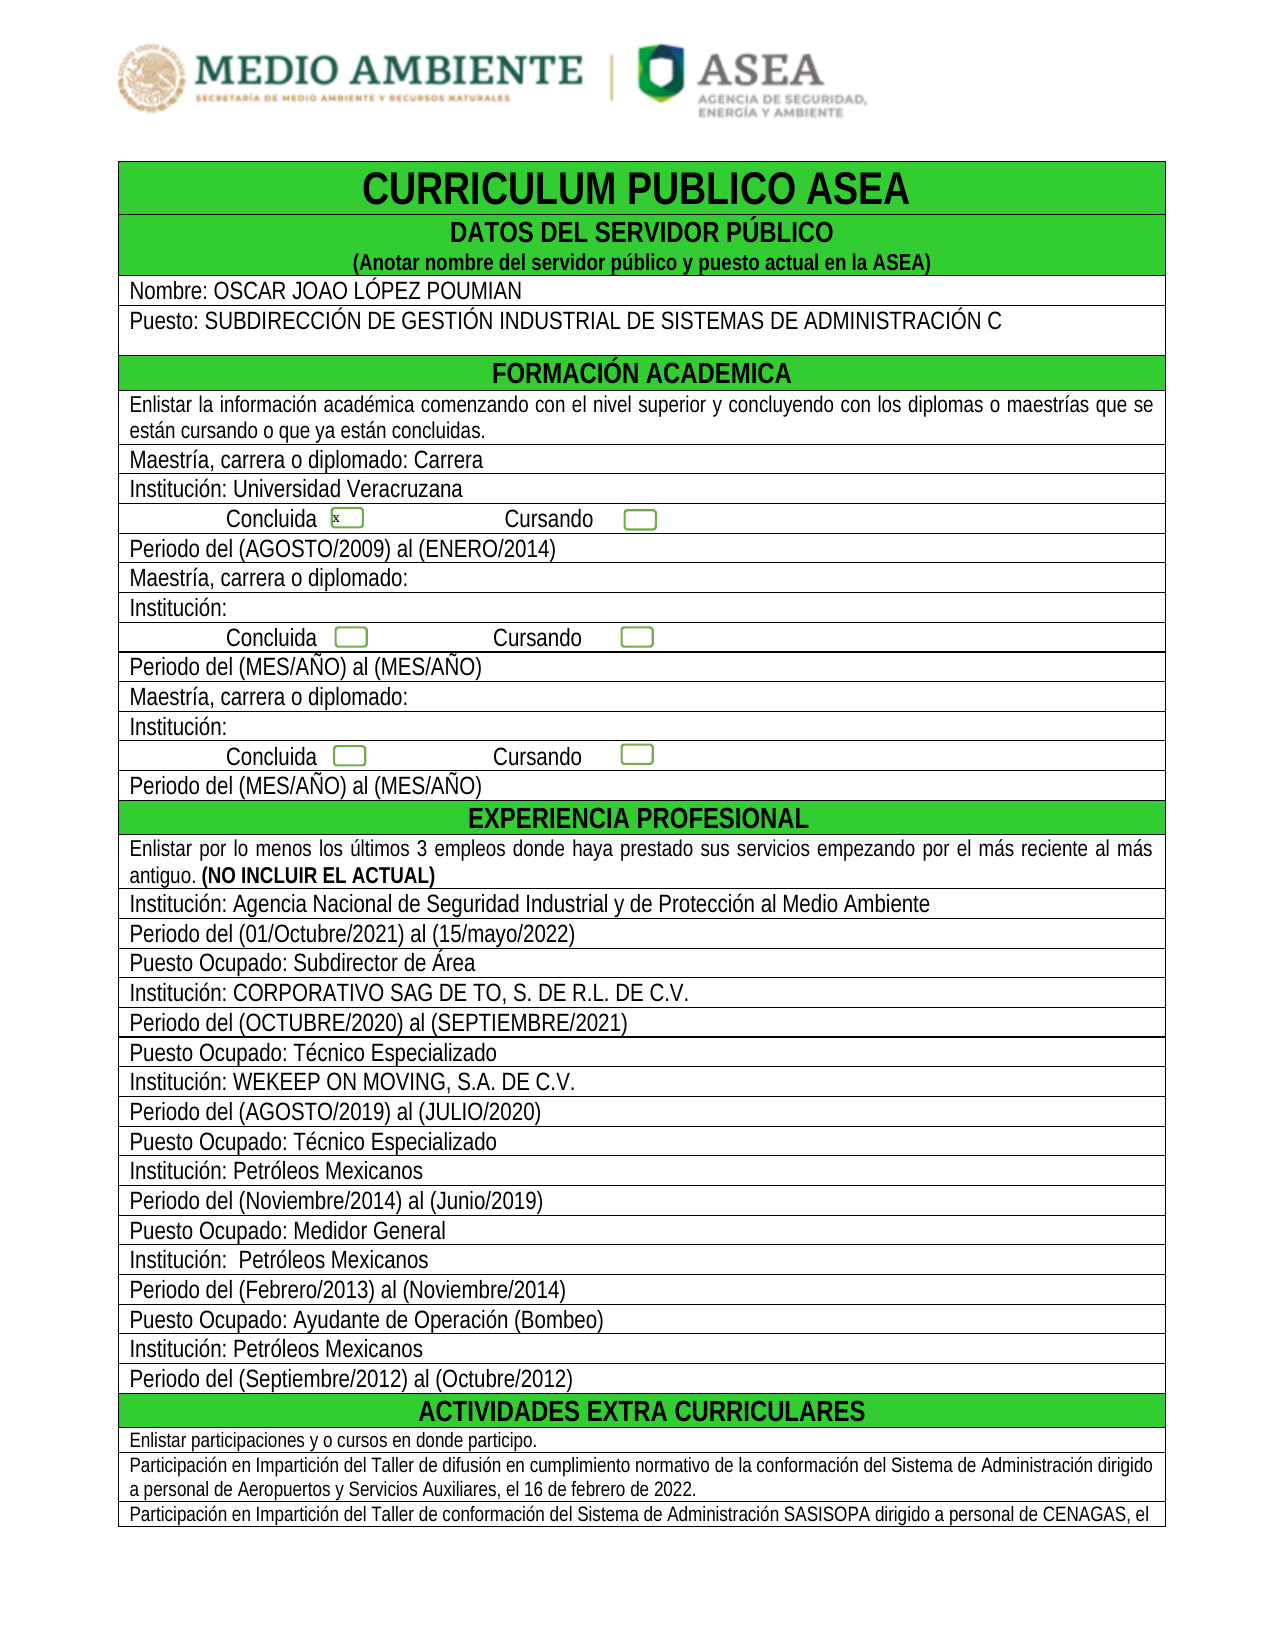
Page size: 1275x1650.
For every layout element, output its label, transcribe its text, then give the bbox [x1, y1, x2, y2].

table_cell Concluida Cursando [119, 504, 1165, 533]
table_cell Institución: Agencia Nacional de Seguridad Industrial y de Protección al Medio Ambiente [119, 889, 1165, 918]
table_cell Participación en Impartición del Taller de difusión en cumplimiento normativo de la conformación del Sistema de Administración dirigido a personal de Aeropuertos y Servicios Auxiliares, el 16 de febrero de 2022. [119, 1453, 1165, 1501]
table_header CURRICULUM PUBLICO ASEA [119, 162, 1165, 214]
table_cell Institución: Petróleos Mexicanos [119, 1156, 1165, 1185]
table_cell Maestría, carrera o diplomado: [119, 563, 1165, 592]
table_cell Periodo del (MES/AÑO) al (MES/AÑO) [119, 653, 1165, 681]
table_cell Puesto Ocupado: Subdirector de Área [119, 949, 1165, 977]
table_cell Institución: CORPORATIVO SAG DE TO, S. DE R.L. DE C.V. [119, 978, 1165, 1007]
table_cell Concluida Cursando [119, 741, 1165, 770]
table_cell Periodo del (OCTUBRE/2020) al (SEPTIEMBRE/2021) [119, 1008, 1165, 1036]
table_cell Periodo del (MES/AÑO) al (MES/AÑO) [119, 771, 1165, 800]
table_cell Puesto: SUBDIRECCIÓN DE GESTIÓN INDUSTRIAL DE SISTEMAS DE ADMINISTRACIÓN C [119, 306, 1165, 355]
table_cell Concluida Cursando [119, 623, 1165, 651]
table_cell FORMACIÓN ACADEMICA [119, 356, 1165, 390]
table_cell Periodo del (AGOSTO/2009) al (ENERO/2014) [119, 534, 1165, 562]
table_cell EXPERIENCIA PROFESIONAL [119, 801, 1165, 834]
table_cell Enlistar la información académica comenzando con el nivel superior y concluyendo con los diplomas o maestrías que se están cursando o que ya están concluidas. [119, 391, 1165, 443]
table_cell Puesto Ocupado: Técnico Especializado [119, 1038, 1165, 1066]
table_cell Periodo del (01/Octubre/2021) al (15/mayo/2022) [119, 919, 1165, 947]
table_cell Institución: [119, 593, 1165, 622]
table_cell Puesto Ocupado: Técnico Especializado [119, 1127, 1165, 1155]
table_cell Institución: Universidad Veracruzana [119, 474, 1165, 503]
table_cell DATOS DEL SERVIDOR PÚBLICO (Anotar nombre del servidor público y puesto actual en la ASEA) [119, 215, 1165, 275]
table_cell Periodo del (Noviembre/2014) al (Junio/2019) [119, 1186, 1165, 1214]
table_cell Institución: Petróleos Mexicanos [119, 1334, 1165, 1363]
table_cell Maestría, carrera o diplomado: [119, 682, 1165, 711]
table_cell Institución: WEKEEP ON MOVING, S.A. DE C.V. [119, 1067, 1165, 1096]
table_cell Periodo del (Febrero/2013) al (Noviembre/2014) [119, 1275, 1165, 1304]
table_cell Maestría, carrera o diplomado: Carrera [119, 445, 1165, 473]
table_cell Institución: Petróleos Mexicanos [119, 1245, 1165, 1274]
table_cell Periodo del (AGOSTO/2019) al (JULIO/2020) [119, 1097, 1165, 1126]
table_cell Periodo del (Septiembre/2012) al (Octubre/2012) [119, 1364, 1165, 1393]
table_cell ACTIVIDADES EXTRA CURRICULARES [119, 1394, 1165, 1427]
table_cell Puesto Ocupado: Ayudante de Operación (Bombeo) [119, 1305, 1165, 1333]
table_cell Enlistar por lo menos los últimos 3 empleos donde haya prestado sus servicios empezando por el más reciente al más antiguo. (NO INCLUIR EL ACTUAL) [119, 835, 1165, 888]
table_cell Enlistar participaciones y o cursos en donde participo. [119, 1428, 1165, 1452]
table_cell Participación en Impartición del Taller de conformación del Sistema de Administración SASISOPA dirigido a personal de CENAGAS, el [119, 1502, 1165, 1526]
table_cell Nombre: OSCAR JOAO LÓPEZ POUMIAN [119, 276, 1165, 305]
table_cell Institución: [119, 712, 1165, 740]
table_cell Puesto Ocupado: Medidor General [119, 1216, 1165, 1244]
